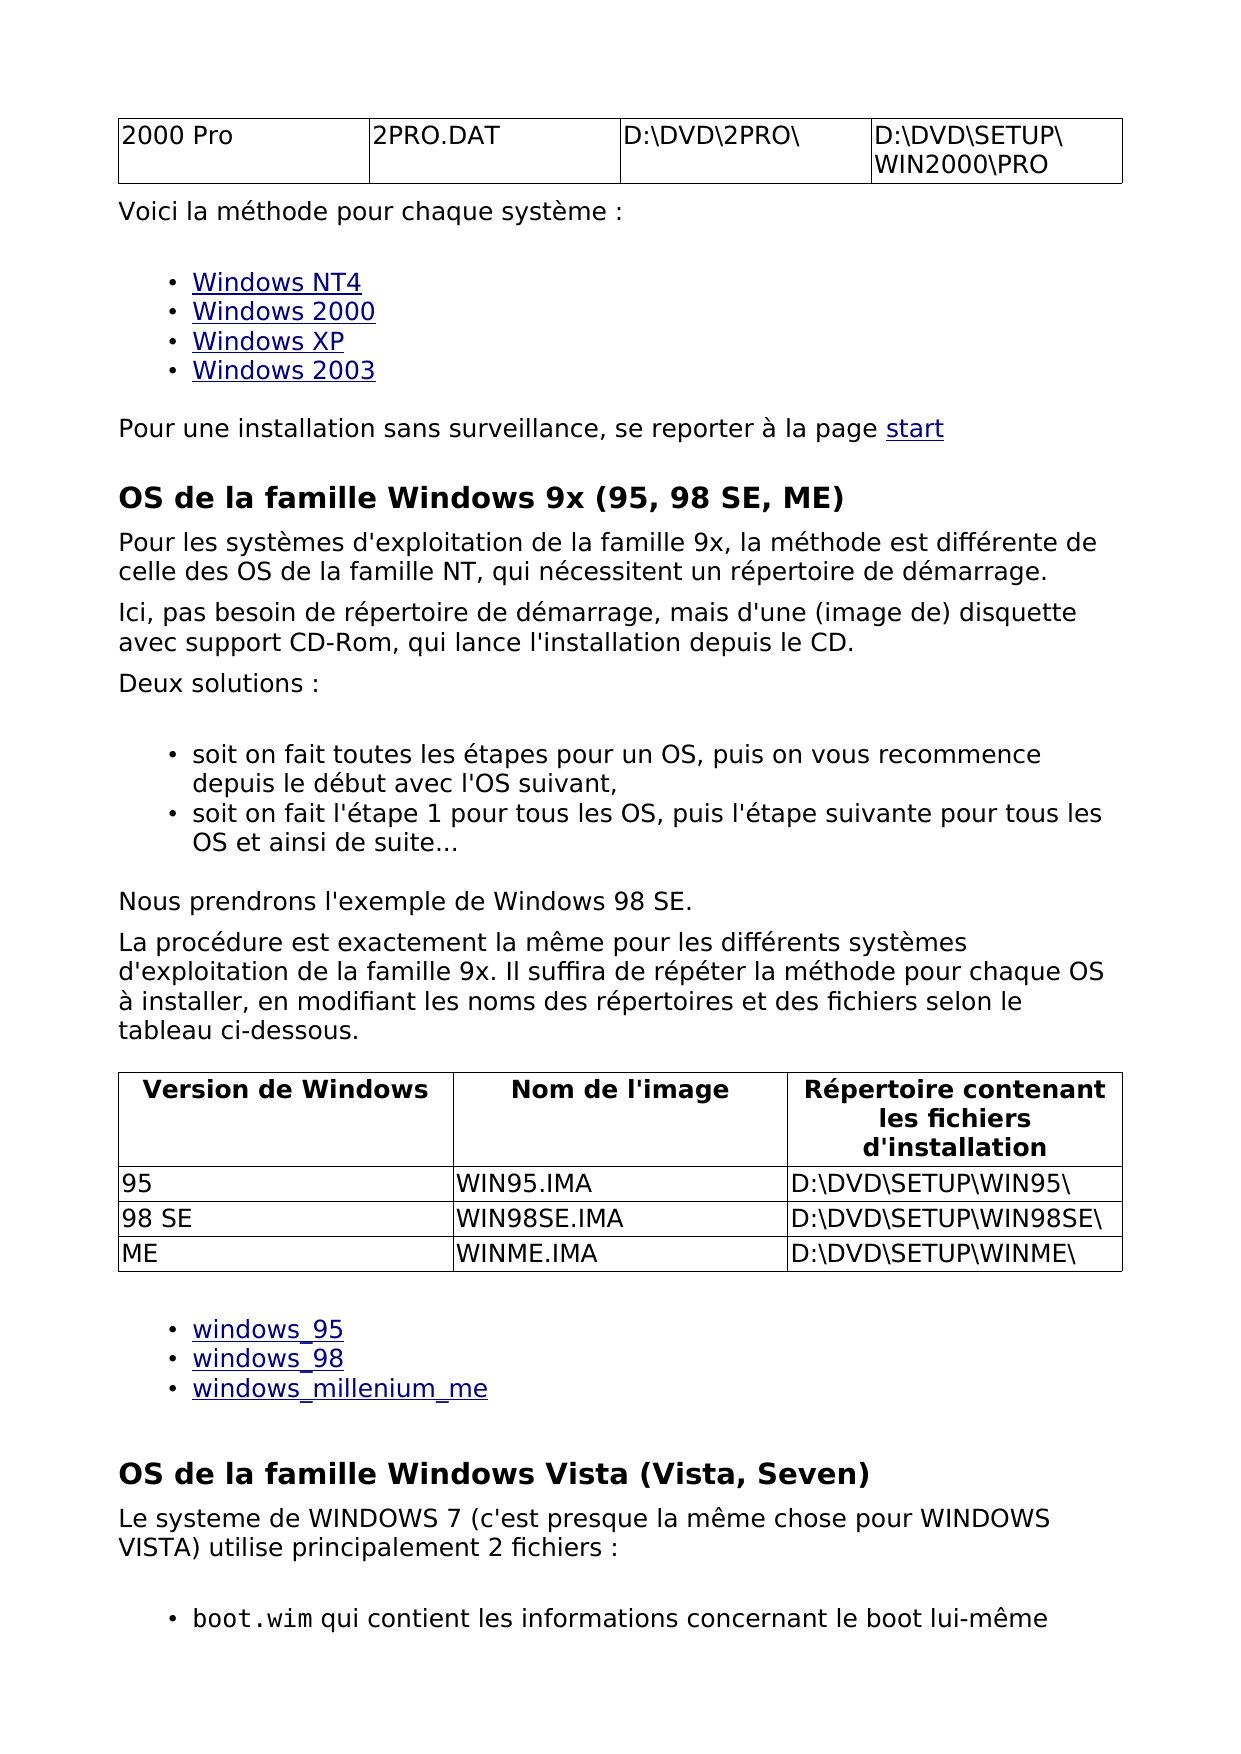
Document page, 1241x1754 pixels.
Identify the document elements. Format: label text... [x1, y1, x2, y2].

list windows_95 [177, 1315, 1122, 1344]
table_cell WIN95.IMA [454, 1167, 787, 1201]
table_cell 2000 Pro [119, 119, 369, 182]
table_cell D:\DVD\SETUP\WIN98SE\ [788, 1202, 1122, 1236]
text Pour les systèmes d'exploitation de la famille 9x, la méthode est différente de celle des OS de la famille NT, qui nécessitent un répertoire de démarrage. [118, 528, 1122, 586]
table_cell 2PRO.DAT [370, 119, 620, 182]
subtitle OS de la famille Windows 9x (95, 98 SE, ME) [118, 481, 1122, 515]
list windows_millenium_me [177, 1374, 1122, 1403]
table_cell D:\DVD\SETUP\WINME\ [788, 1237, 1122, 1271]
table_header Répertoire contenant les fichiers d'installation [788, 1073, 1122, 1166]
text Voici la méthode pour chaque système : [118, 197, 1122, 226]
table_cell D:\DVD\2PRO\ [621, 119, 871, 182]
list Windows XP [177, 327, 1122, 356]
table_cell 98 SE [119, 1202, 453, 1236]
list Windows NT4 [177, 268, 1122, 298]
table_cell WIN98SE.IMA [454, 1202, 787, 1236]
list windows_98 [177, 1344, 1122, 1374]
table_header Version de Windows [119, 1073, 453, 1166]
table_cell D:\DVD\SETUP\WIN95\ [788, 1167, 1122, 1201]
list Windows 2000 [177, 298, 1122, 327]
text Deux solutions : [118, 669, 1122, 698]
text Nous prendrons l'exemple de Windows 98 SE. [118, 887, 1122, 916]
table_cell ME [119, 1237, 453, 1271]
list soit on fait l'étape 1 pour tous les OS, puis l'étape suivante pour tous les OS et ainsi de suite... [177, 799, 1122, 857]
table_cell WINME.IMA [454, 1237, 787, 1271]
table_cell 95 [119, 1167, 453, 1201]
subtitle OS de la famille Windows Vista (Vista, Seven) [118, 1457, 1122, 1491]
text Ici, pas besoin de répertoire de démarrage, mais d'une (image de) disquette avec support CD-Rom, qui lance l'installation depuis le CD. [118, 598, 1122, 657]
text Le systeme de WINDOWS 7 (c'est presque la même chose pour WINDOWS VISTA) utilise principalement 2 fichiers : [118, 1504, 1122, 1562]
text La procédure est exactement la même pour les différents systèmes d'exploitation de la famille 9x. Il suffira de répéter la méthode pour chaque OS à installer, en modifiant les noms des répertoires et des fichiers selon le tableau ci-dessous. [118, 928, 1122, 1045]
list Windows 2003 [177, 356, 1122, 385]
table_cell D:\DVD\SETUP\WIN2000\PRO [872, 119, 1122, 182]
text Pour une installation sans surveillance, se reporter à la page start [118, 414, 1122, 444]
table_header Nom de l'image [454, 1073, 787, 1166]
list boot.wim qui contient les informations concernant le boot lui-même [177, 1604, 1122, 1633]
list soit on fait toutes les étapes pour un OS, puis on vous recommence depuis le début avec l'OS suivant, [177, 741, 1122, 799]
